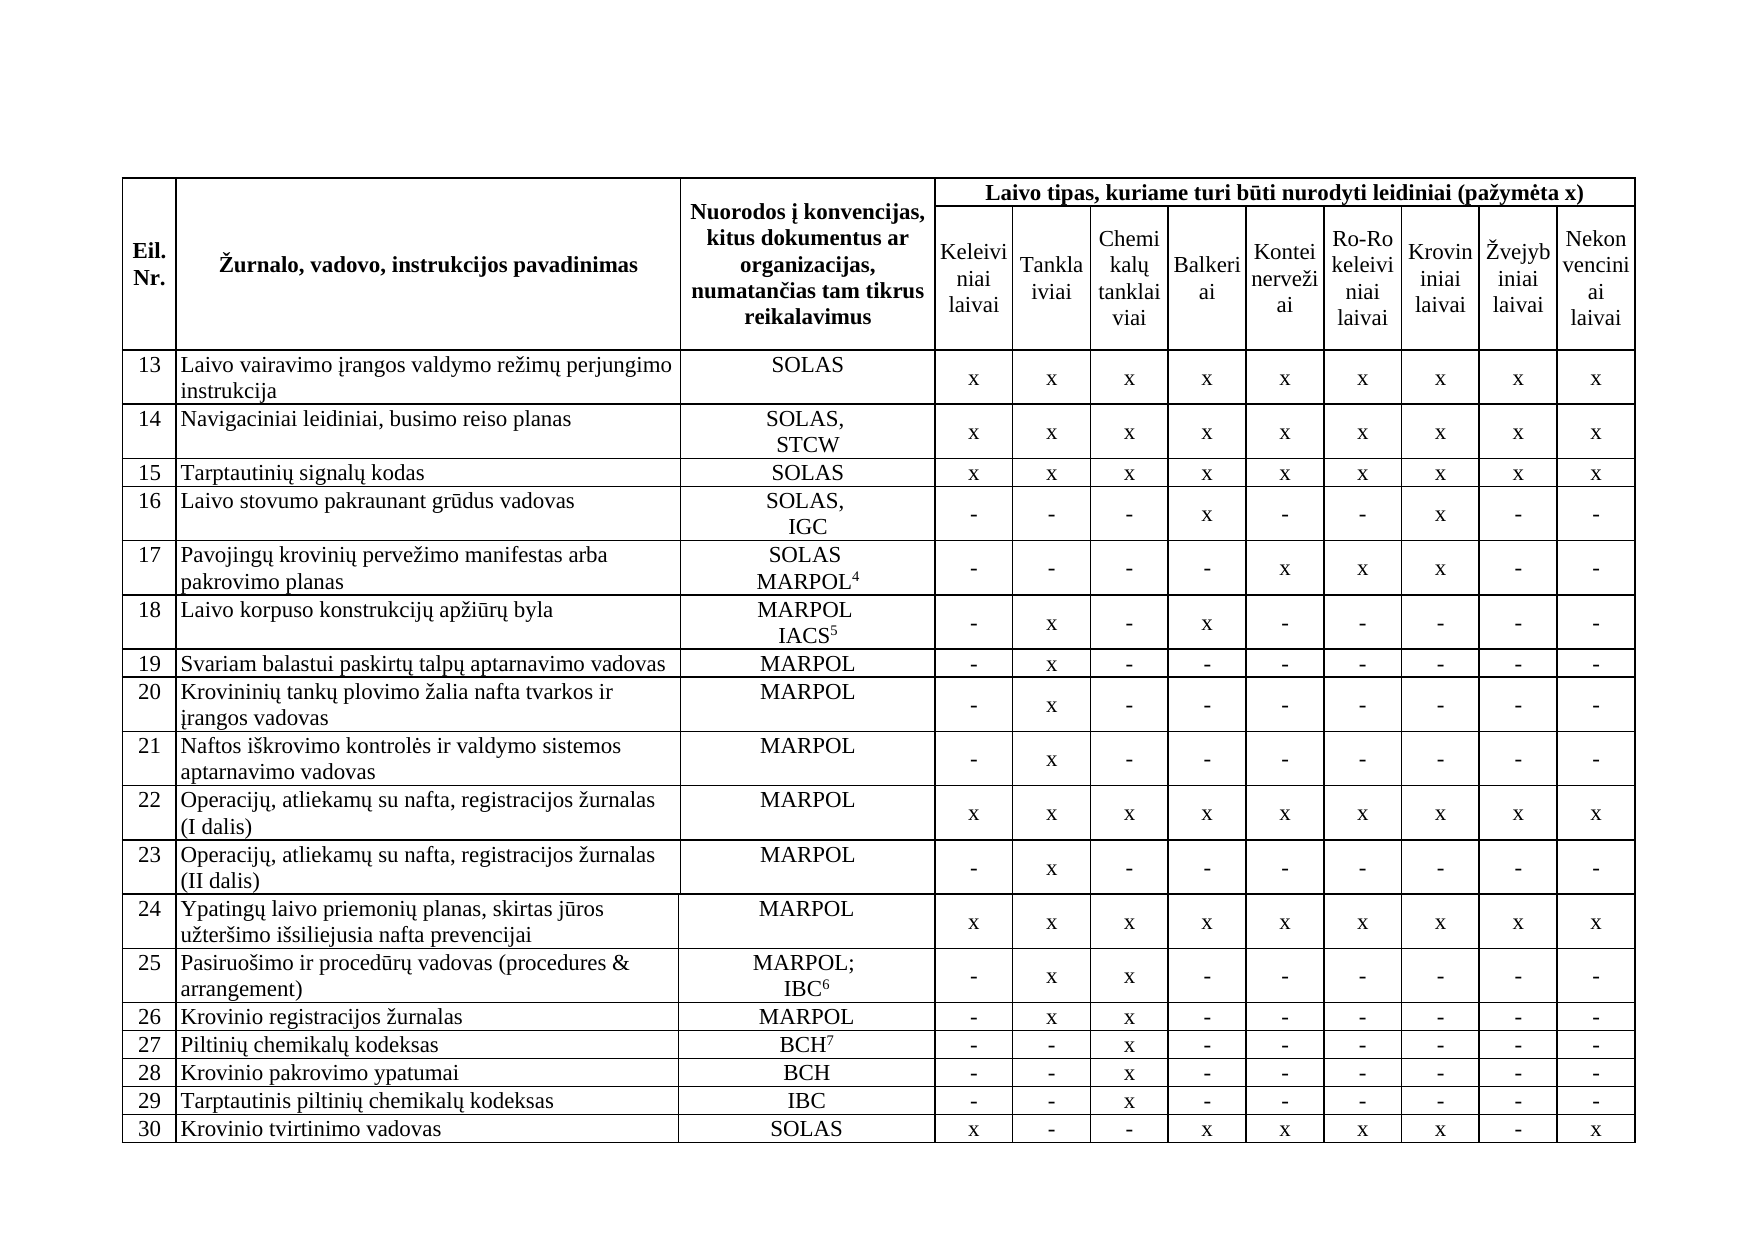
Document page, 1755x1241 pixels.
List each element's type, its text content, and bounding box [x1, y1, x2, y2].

table_cell SOLAS [681, 351, 934, 403]
table_cell x [1169, 459, 1245, 486]
table_cell - [1091, 487, 1167, 540]
table_cell x [1325, 351, 1401, 403]
table_cell - [1402, 949, 1478, 1002]
table_cell - [1325, 1031, 1401, 1058]
table_cell - [1480, 949, 1556, 1002]
table_cell Balkeriai [1169, 207, 1245, 349]
table_cell x [1013, 949, 1090, 1002]
table_cell x [1558, 459, 1634, 486]
table_cell Krovinio tvirtinimo vadovas [177, 1115, 678, 1141]
table_cell Laivo stovumo pakraunant grūdus vadovas [177, 487, 680, 540]
table_cell - [1013, 1115, 1090, 1141]
table_cell - [1480, 487, 1556, 540]
table_cell 17 [123, 541, 175, 594]
table_cell - [936, 1003, 1012, 1030]
table_cell - [1480, 732, 1556, 785]
table_cell x [1247, 459, 1323, 486]
table_cell x [1013, 895, 1090, 948]
table_cell - [1402, 841, 1478, 893]
table_cell x [1013, 459, 1090, 486]
table_header Nuorodos į konvencijas, kitus dokumentus ar organizacijas, numatančias tam tikrus reikalavimus [681, 179, 934, 349]
table_cell - [1013, 487, 1090, 540]
table_cell 24 [123, 895, 175, 948]
table_cell 30 [123, 1115, 175, 1141]
table_cell x [1325, 405, 1401, 458]
table_cell - [1558, 949, 1634, 1002]
table_cell MARPOL [679, 1003, 934, 1030]
table_cell - [1325, 732, 1401, 785]
table_cell Nekonvenciniai laivai [1558, 207, 1634, 349]
table_cell 26 [123, 1003, 175, 1030]
table_cell MARPOL [681, 732, 934, 785]
table_cell x [1558, 1115, 1634, 1141]
table_cell x [1091, 1087, 1167, 1113]
table_cell - [1480, 1031, 1556, 1058]
table_cell - [1325, 650, 1401, 676]
table_cell - [1013, 1087, 1090, 1113]
table_cell Navigaciniai leidiniai, busimo reiso planas [177, 405, 680, 458]
table_cell Krovinio pakrovimo ypatumai [177, 1059, 678, 1086]
table_cell - [1325, 1059, 1401, 1086]
table_cell x [1402, 895, 1478, 948]
table_cell x [1558, 351, 1634, 403]
table_cell - [936, 596, 1012, 648]
table_cell - [1325, 487, 1401, 540]
table_cell - [936, 541, 1012, 594]
table_cell - [1325, 841, 1401, 893]
table_cell - [936, 678, 1012, 731]
table_cell - [1247, 1059, 1323, 1086]
table_cell - [1013, 541, 1090, 594]
table_header Žurnalo, vadovo, instrukcijos pavadinimas [177, 179, 680, 349]
table_header Eil. Nr. [123, 179, 175, 349]
table_cell x [1091, 1031, 1167, 1058]
table_cell x [1013, 841, 1090, 893]
table_cell x [1402, 405, 1478, 458]
table_cell MARPOL; IBC6 [679, 949, 934, 1002]
table_cell - [1169, 1031, 1245, 1058]
table_cell - [1558, 732, 1634, 785]
table_cell x [1402, 786, 1478, 839]
table_cell - [1091, 678, 1167, 731]
table_cell - [1013, 1059, 1090, 1086]
table_cell - [1402, 678, 1478, 731]
table_cell MARPOL [681, 841, 934, 893]
table_cell 20 [123, 678, 175, 731]
table_cell - [1169, 1059, 1245, 1086]
table_cell Operacijų, atliekamų su nafta, registracijos žurnalas (II dalis) [177, 841, 680, 893]
table_cell 19 [123, 650, 175, 676]
table_cell x [1402, 351, 1478, 403]
table_cell x [1013, 596, 1090, 648]
table_cell 23 [123, 841, 175, 893]
table_cell - [1402, 596, 1478, 648]
table_cell 27 [123, 1031, 175, 1058]
table_cell x [1091, 786, 1167, 839]
table_cell - [1325, 596, 1401, 648]
table_cell 16 [123, 487, 175, 540]
table_cell x [1013, 405, 1090, 458]
table_cell - [1402, 1059, 1478, 1086]
table_cell x [1013, 1003, 1090, 1030]
table_cell - [1480, 841, 1556, 893]
table_cell - [1247, 596, 1323, 648]
table_cell Žvejybiniai laivai [1480, 207, 1556, 349]
table_cell MARPOL [681, 678, 934, 731]
table_cell 25 [123, 949, 175, 1002]
table_cell - [1480, 678, 1556, 731]
table_cell x [1247, 1115, 1323, 1141]
table_cell x [1480, 895, 1556, 948]
table_cell x [1169, 596, 1245, 648]
table_cell x [1169, 351, 1245, 403]
table_cell x [1325, 541, 1401, 594]
table_cell 15 [123, 459, 175, 486]
table_cell x [1169, 786, 1245, 839]
table_cell Tanklaiviai [1013, 207, 1090, 349]
table_cell - [1558, 596, 1634, 648]
table_cell Tarptautinis piltinių chemikalų kodeksas [177, 1087, 678, 1113]
table_cell MARPOL [681, 786, 934, 839]
table_cell x [936, 459, 1012, 486]
table_cell x [1013, 786, 1090, 839]
table_cell - [1402, 1031, 1478, 1058]
table_cell - [1247, 1003, 1323, 1030]
table_cell - [1558, 487, 1634, 540]
table_cell - [1480, 541, 1556, 594]
table_cell Konteinervežiai [1247, 207, 1323, 349]
table_cell x [1480, 786, 1556, 839]
table_cell SOLAS, IGC [681, 487, 934, 540]
table_cell - [936, 841, 1012, 893]
table_cell x [1325, 459, 1401, 486]
table_cell - [1558, 541, 1634, 594]
table_cell - [1558, 1031, 1634, 1058]
table_cell x [1480, 459, 1556, 486]
table_header Laivo tipas, kuriame turi būti nurodyti leidiniai (pažymėta x) [936, 179, 1634, 205]
table_cell Krovininių tankų plovimo žalia nafta tvarkos ir įrangos vadovas [177, 678, 680, 731]
table_cell x [1325, 1115, 1401, 1141]
table_cell x [1169, 487, 1245, 540]
table_cell - [1402, 732, 1478, 785]
table_cell 14 [123, 405, 175, 458]
table_cell - [1247, 949, 1323, 1002]
table_cell - [1247, 487, 1323, 540]
table_cell - [1091, 732, 1167, 785]
table_cell - [1247, 1087, 1323, 1113]
table_cell Laivo korpuso konstrukcijų apžiūrų byla [177, 596, 680, 648]
table_cell - [1558, 841, 1634, 893]
table_cell - [1169, 841, 1245, 893]
table_cell x [1247, 541, 1323, 594]
table_cell 29 [123, 1087, 175, 1113]
table_cell x [936, 1115, 1012, 1141]
table_cell Ypatingų laivo priemonių planas, skirtas jūros užteršimo išsiliejusia nafta prevencijai [177, 895, 678, 948]
table_cell x [936, 405, 1012, 458]
table_cell x [1247, 786, 1323, 839]
table_cell - [1480, 650, 1556, 676]
table_cell x [1169, 405, 1245, 458]
table_cell - [1558, 1087, 1634, 1113]
table_cell MARPOL IACS5 [681, 596, 934, 648]
table_cell x [1091, 895, 1167, 948]
table_cell x [1402, 541, 1478, 594]
table_cell - [1402, 650, 1478, 676]
table_cell - [1480, 1003, 1556, 1030]
table_cell - [1480, 1087, 1556, 1113]
table_cell Krovininiai laivai [1402, 207, 1478, 349]
table_cell - [936, 1031, 1012, 1058]
table_cell - [1091, 841, 1167, 893]
table_cell - [1402, 1003, 1478, 1030]
table_cell - [1247, 841, 1323, 893]
table_cell x [1013, 732, 1090, 785]
table_cell Operacijų, atliekamų su nafta, registracijos žurnalas (I dalis) [177, 786, 680, 839]
table_cell SOLAS [681, 459, 934, 486]
table_cell - [1169, 650, 1245, 676]
table_cell - [1480, 1059, 1556, 1086]
table_cell - [1169, 678, 1245, 731]
table_cell 18 [123, 596, 175, 648]
table_cell SOLAS MARPOL4 [681, 541, 934, 594]
table_cell - [1091, 596, 1167, 648]
table_cell x [1480, 405, 1556, 458]
table_cell - [936, 1059, 1012, 1086]
table_cell SOLAS [679, 1115, 934, 1141]
table_cell Naftos iškrovimo kontrolės ir valdymo sistemos aptarnavimo vadovas [177, 732, 680, 785]
table_cell - [1558, 1003, 1634, 1030]
table_cell Piltinių chemikalų kodeksas [177, 1031, 678, 1058]
table_cell - [936, 1087, 1012, 1113]
table_cell - [1247, 1031, 1323, 1058]
table_cell x [1091, 1059, 1167, 1086]
table_cell Laivo vairavimo įrangos valdymo režimų perjungimo instrukcija [177, 351, 680, 403]
table_cell - [1558, 678, 1634, 731]
table_cell x [1013, 650, 1090, 676]
table_cell - [1325, 949, 1401, 1002]
table_cell Ro-Ro keleiviniai laivai [1325, 207, 1401, 349]
table_cell Pavojingų krovinių pervežimo manifestas arba pakrovimo planas [177, 541, 680, 594]
table_cell x [1247, 895, 1323, 948]
table_cell 13 [123, 351, 175, 403]
table_cell BCH7 [679, 1031, 934, 1058]
table_cell - [1247, 732, 1323, 785]
table_cell x [936, 351, 1012, 403]
table_cell - [936, 949, 1012, 1002]
table_cell x [1402, 487, 1478, 540]
table_cell MARPOL [679, 895, 934, 948]
table_cell - [1247, 650, 1323, 676]
table_cell x [1558, 405, 1634, 458]
table_cell x [1558, 895, 1634, 948]
table_cell x [1247, 351, 1323, 403]
table_cell x [1091, 949, 1167, 1002]
table_cell x [1480, 351, 1556, 403]
table_cell - [1091, 1115, 1167, 1141]
table_cell x [1091, 1003, 1167, 1030]
table_cell x [1325, 895, 1401, 948]
table_cell - [1169, 732, 1245, 785]
table_cell Tarptautinių signalų kodas [177, 459, 680, 486]
table_cell - [1558, 650, 1634, 676]
table_cell x [936, 895, 1012, 948]
table_cell SOLAS, STCW [681, 405, 934, 458]
table_cell 28 [123, 1059, 175, 1086]
table_cell x [1402, 459, 1478, 486]
table_cell x [936, 786, 1012, 839]
table_cell x [1091, 351, 1167, 403]
table_cell - [936, 487, 1012, 540]
table_cell - [1480, 596, 1556, 648]
table_cell - [1091, 650, 1167, 676]
table_cell - [1558, 1059, 1634, 1086]
table_cell x [1558, 786, 1634, 839]
table_cell Svariam balastui paskirtų talpų aptarnavimo vadovas [177, 650, 680, 676]
table_cell x [1169, 895, 1245, 948]
table_cell - [1091, 541, 1167, 594]
table_cell - [1169, 1003, 1245, 1030]
table_cell - [1169, 1087, 1245, 1113]
table_cell - [1325, 678, 1401, 731]
table_cell x [1169, 1115, 1245, 1141]
table_cell - [1480, 1115, 1556, 1141]
table_cell x [1013, 678, 1090, 731]
table_cell - [1013, 1031, 1090, 1058]
table_cell BCH [679, 1059, 934, 1086]
table_cell Pasiruošimo ir procedūrų vadovas (procedures & arrangement) [177, 949, 678, 1002]
table_cell - [936, 732, 1012, 785]
table_cell x [1325, 786, 1401, 839]
table_cell - [1169, 949, 1245, 1002]
table_cell - [936, 650, 1012, 676]
table_cell x [1013, 351, 1090, 403]
table_cell - [1402, 1087, 1478, 1113]
table_cell 22 [123, 786, 175, 839]
table_cell 21 [123, 732, 175, 785]
table_cell Keleiviniai laivai [936, 207, 1012, 349]
table_cell Krovinio registracijos žurnalas [177, 1003, 678, 1030]
table_cell MARPOL [681, 650, 934, 676]
table_cell - [1325, 1003, 1401, 1030]
table_cell x [1247, 405, 1323, 458]
table_cell - [1169, 541, 1245, 594]
table_cell x [1091, 405, 1167, 458]
table_cell x [1402, 1115, 1478, 1141]
table_cell - [1325, 1087, 1401, 1113]
table_cell Chemikalų tanklaiviai [1091, 207, 1167, 349]
table_cell - [1247, 678, 1323, 731]
table_cell IBC [679, 1087, 934, 1113]
table_cell x [1091, 459, 1167, 486]
